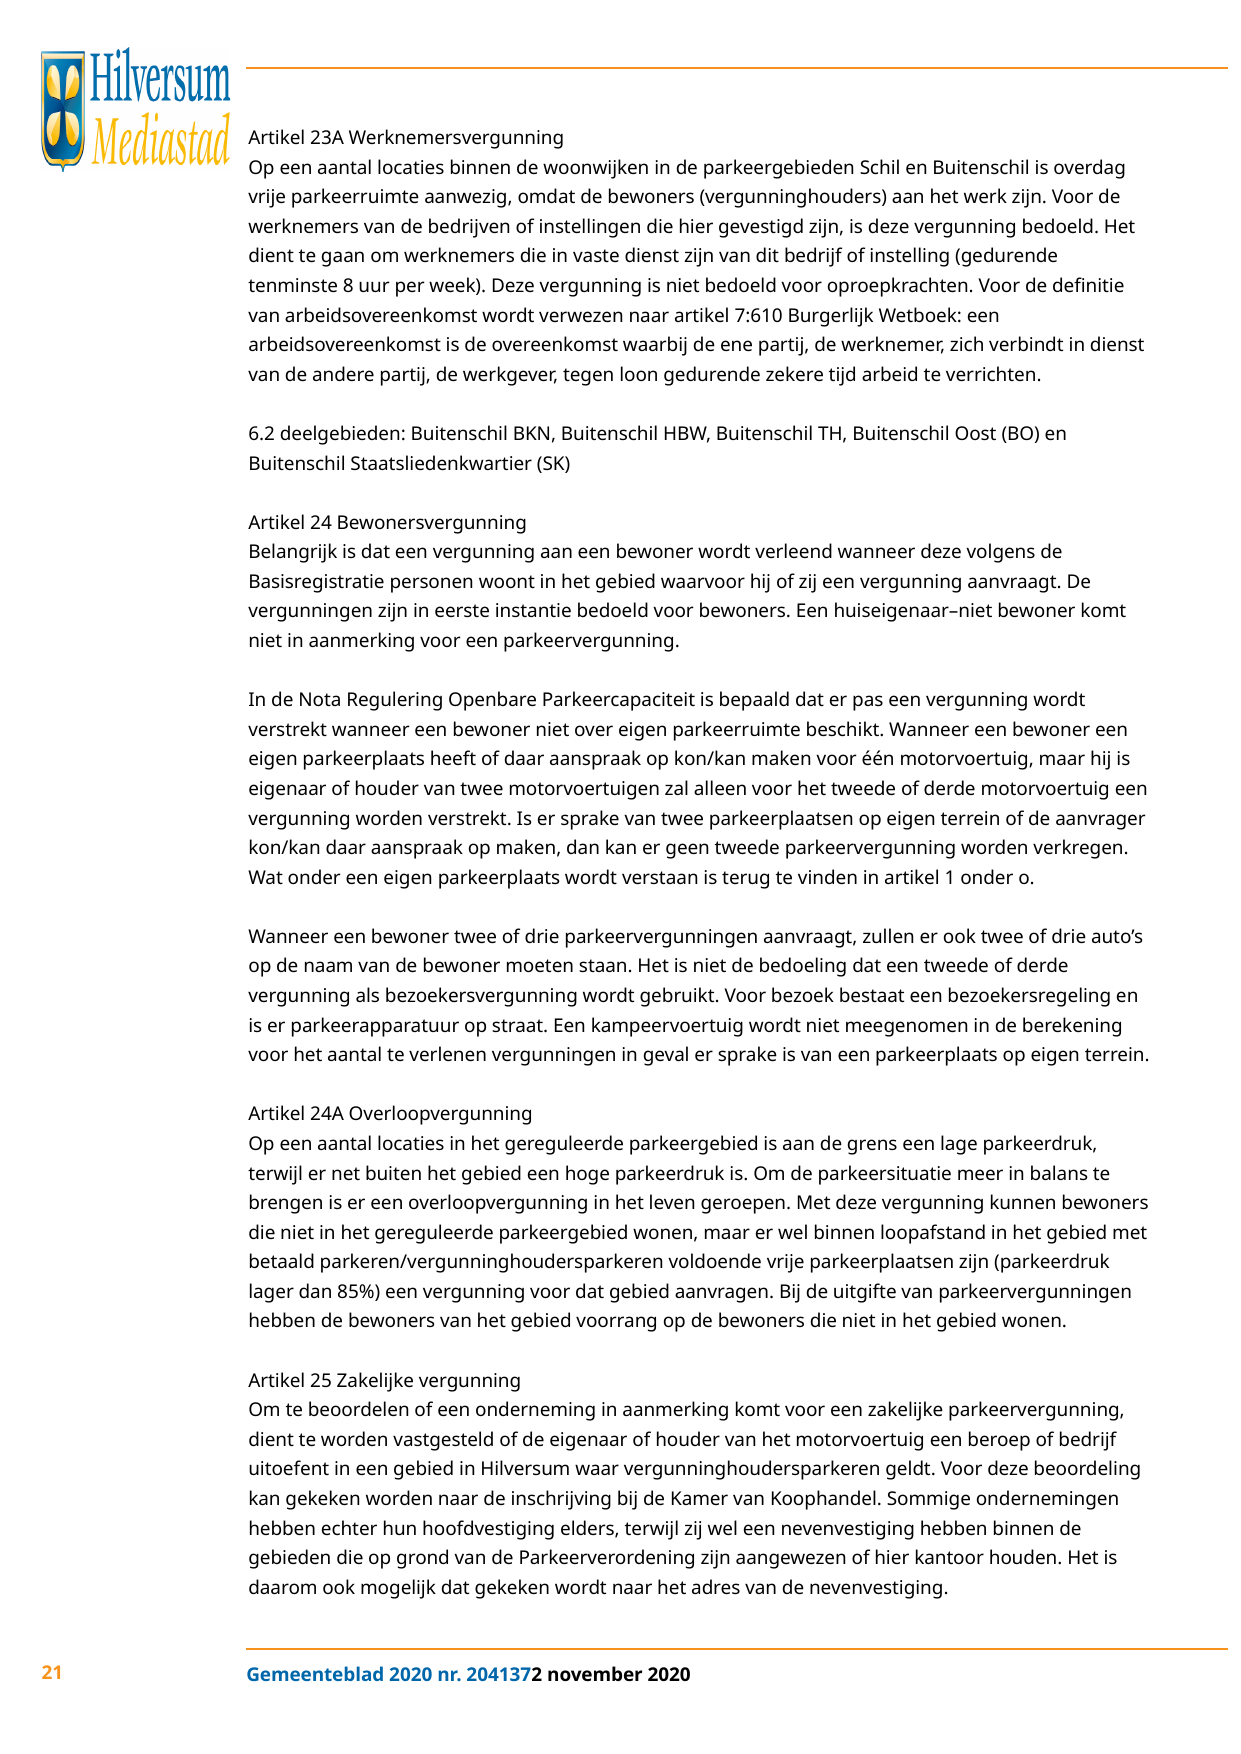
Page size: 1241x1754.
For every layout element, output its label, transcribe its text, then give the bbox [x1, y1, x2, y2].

text Artikel 24A Overloopvergunning [248, 1101, 1152, 1126]
text Belangrijk is dat een vergunning aan een bewoner wordt verleend wanneer deze volgens de Basisregistratie personen woont in het gebied waarvoor hij of zij een vergunning aanvraagt. De vergunningen zijn in eerste instantie bedoeld voor bewoners. Een huiseigenaar–niet bewoner komt niet in aanmerking voor een parkeervergunning. [248, 538, 1152, 653]
text Artikel 23A Werknemersvergunning [248, 124, 1152, 150]
picture [41, 47, 231, 172]
text In de Nota Regulering Openbare Parkeercapaciteit is bepaald dat er pas een vergunning wordt verstrekt wanneer een bewoner niet over eigen parkeerruimte beschikt. Wanneer een bewoner een eigen parkeerplaats heeft of daar aanspraak op kon/kan maken voor één motorvoertuig, maar hij is eigenaar of houder van twee motorvoertuigen zal alleen voor het tweede of derde motorvoertuig een vergunning worden verstrekt. Is er sprake van twee parkeerplaatsen op eigen terrein of de aanvrager kon/kan daar aanspraak op maken, dan kan er geen tweede parkeervergunning worden verkregen. Wat onder een eigen parkeerplaats wordt verstaan is terug te vinden in artikel 1 onder o. [248, 686, 1152, 890]
text Wanneer een bewoner twee of drie parkeervergunningen aanvraagt, zullen er ook twee of drie auto’s op de naam van de bewoner moeten staan. Het is niet de bedoeling dat een tweede of derde vergunning als bezoekersvergunning wordt gebruikt. Voor bezoek bestaat een bezoekersregeling en is er parkeerapparatuur op straat. Een kampeervoertuig wordt niet meegenomen in de berekening voor het aantal te verlenen vergunningen in geval er sprake is van een parkeerplaats op eigen terrein. [248, 923, 1152, 1067]
text Om te beoordelen of een onderneming in aanmerking komt voor een zakelijke parkeervergunning, dient te worden vastgesteld of de eigenaar of houder van het motorvoertuig een beroep of bedrijf uitoefent in een gebied in Hilversum waar vergunninghoudersparkeren geldt. Voor deze beoordeling kan gekeken worden naar de inschrijving bij de Kamer van Koophandel. Sommige ondernemingen hebben echter hun hoofdvestiging elders, terwijl zij wel een nevenvestiging hebben binnen de gebieden die op grond van de Parkeerverordening zijn aangewezen of hier kantoor houden. Het is daarom ook mogelijk dat gekeken wordt naar het adres van de nevenvestiging. [248, 1396, 1152, 1600]
text 6.2 deelgebieden: Buitenschil BKN, Buitenschil HBW, Buitenschil TH, Buitenschil Oost (BO) en Buitenschil Staatsliedenkwartier (SK) [248, 420, 1152, 476]
text Artikel 25 Zakelijke vergunning [248, 1367, 1152, 1393]
text Op een aantal locaties in het gereguleerde parkeergebied is aan de grens een lage parkeerdruk, terwijl er net buiten het gebied een hoge parkeerdruk is. Om de parkeersituatie meer in balans te brengen is er een overloopvergunning in het leven geroepen. Met deze vergunning kunnen bewoners die niet in het gereguleerde parkeergebied wonen, maar er wel binnen loopafstand in het gebied met betaald parkeren/vergunninghoudersparkeren voldoende vrije parkeerplaatsen zijn (parkeerdruk lager dan 85%) een vergunning voor dat gebied aanvragen. Bij de uitgifte van parkeervergunningen hebben de bewoners van het gebied voorrang op de bewoners die niet in het gebied wonen. [248, 1130, 1152, 1333]
text Artikel 24 Bewonersvergunning [248, 509, 1152, 535]
text Op een aantal locaties binnen de woonwijken in de parkeergebieden Schil en Buitenschil is overdag vrije parkeerruimte aanwezig, omdat de bewoners (vergunninghouders) aan het werk zijn. Voor de werknemers van de bedrijven of instellingen die hier gevestigd zijn, is deze vergunning bedoeld. Het dient te gaan om werknemers die in vaste dienst zijn van dit bedrijf of instelling (gedurende tenminste 8 uur per week). Deze vergunning is niet bedoeld voor oproepkrachten. Voor de definitie van arbeidsovereenkomst wordt verwezen naar artikel 7:610 Burgerlijk Wetboek: een arbeidsovereenkomst is de overeenkomst waarbij de ene partij, de werknemer, zich verbindt in dienst van de andere partij, de werkgever, tegen loon gedurende zekere tijd arbeid te verrichten. [248, 154, 1152, 387]
